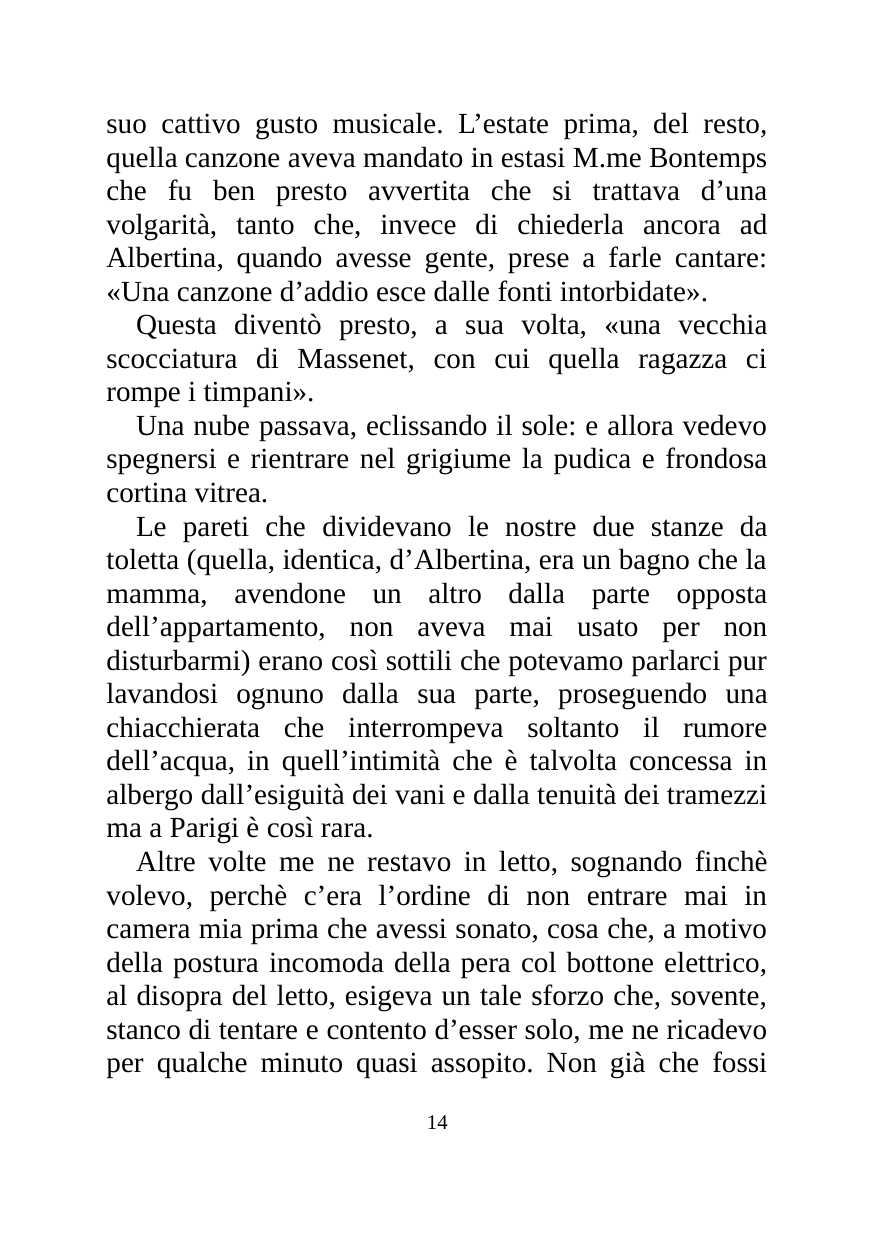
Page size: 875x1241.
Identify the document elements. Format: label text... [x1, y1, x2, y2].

text suo cattivo gusto musicale. L’estate prima, del resto, quella canzone aveva mandato in estasi M.me Bontemps che fu ben presto avvertita che si trattava d’una volgarità, tanto che, invece di chiederla ancora ad Albertina, quando avesse gente, prese a farle cantare: «Una canzone d’addio esce dalle fonti intorbidate». [106, 106, 768, 307]
text Questa diventò presto, a sua volta, «una vecchia scocciatura di Massenet, con cui quella ragazza ci rompe i timpani». [106, 307, 768, 408]
text Altre volte me ne restavo in letto, sognando finchè volevo, perchè c’era l’ordine di non entrare mai in camera mia prima che avessi sonato, cosa che, a motivo della postura incomoda della pera col bottone elettrico, al disopra del letto, esigeva un tale sforzo che, sovente, stanco di tentare e contento d’esser solo, me ne ricadevo per qualche minuto quasi assopito. Non già che fossi [106, 844, 768, 1079]
text Una nube passava, eclissando il sole: e allora vedevo spegnersi e rientrare nel grigiume la pudica e frondosa cortina vitrea. [106, 408, 768, 509]
text Le pareti che dividevano le nostre due stanze da toletta (quella, identica, d’Albertina, era un bagno che la mamma, avendone un altro dalla parte opposta dell’appartamento, non aveva mai usato per non disturbarmi) erano così sottili che potevamo parlarci pur lavandosi ognuno dalla sua parte, proseguendo una chiacchierata che interrompeva soltanto il rumore dell’acqua, in quell’intimità che è talvolta concessa in albergo dall’esiguità dei vani e dalla tenuità dei tramezzi ma a Parigi è così rara. [106, 509, 768, 844]
